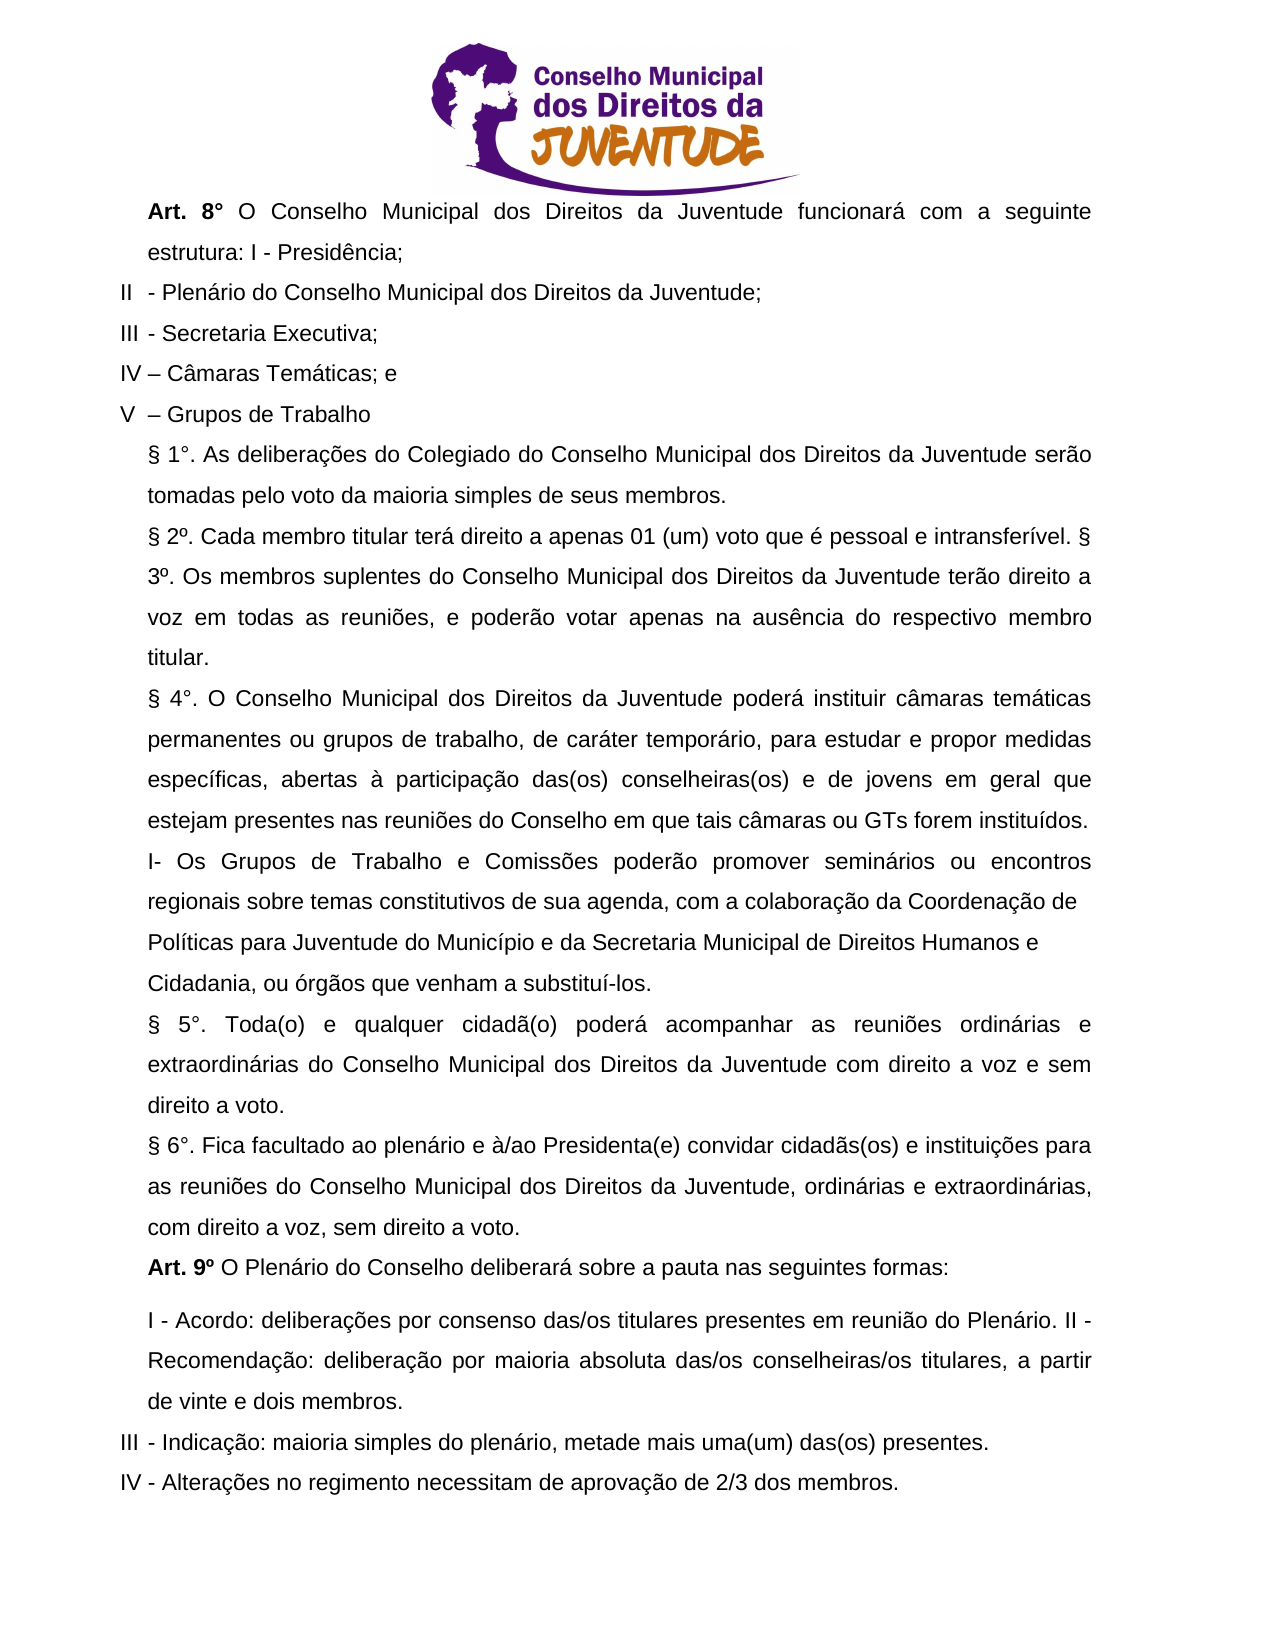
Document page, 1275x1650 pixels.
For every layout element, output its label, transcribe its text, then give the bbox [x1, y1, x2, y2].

text § 4°. O Conselho Municipal dos Direitos da Juventude poderá instituir câmaras temáticas permanentes ou grupos de trabalho, de caráter temporário, para estudar e propor medidas específicas, abertas à participação das(os) conselheiras(os) e de jovens em geral que estejam presentes nas reuniões do Conselho em que tais câmaras ou GTs forem instituídos. [147, 685, 1092, 833]
text § 1°. As deliberações do Colegiado do Conselho Municipal dos Direitos da Juventude serão tomadas pelo voto da maioria simples de seus membros. [147, 441, 1092, 508]
text I- Os Grupos de Trabalho e Comissões poderão promover seminários ou encontros regionais sobre temas constitutivos de sua agenda, com a colaboração da Coordenação de [147, 848, 1092, 914]
list – Grupos de Trabalho [120, 401, 1092, 427]
text Art. 8° O Conselho Municipal dos Direitos da Juventude funcionará com a seguinte estrutura: I - Presidência; [147, 198, 1092, 265]
list – Câmaras Temáticas; e [120, 360, 1092, 387]
text I - Acordo: deliberações por consenso das/os titulares presentes em reunião do Plenário. II - Recomendação: deliberação por maioria absoluta das/os conselheiras/os titulares, a partir de vinte e dois membros. [147, 1307, 1092, 1414]
text § 6°. Fica facultado ao plenário e à/ao Presidenta(e) convidar cidadãs(os) e instituições para as reuniões do Conselho Municipal dos Direitos da Juventude, ordinárias e extraordinárias, com direito a voz, sem direito a voto. [147, 1132, 1092, 1240]
text Políticas para Juventude do Município e da Secretaria Municipal de Direitos Humanos e [147, 929, 1092, 955]
text § 5°. Toda(o) e qualquer cidadã(o) poderá acompanhar as reuniões ordinárias e extraordinárias do Conselho Municipal dos Direitos da Juventude com direito a voz e sem direito a voto. [147, 1011, 1092, 1118]
list - Secretaria Executiva; [120, 320, 1092, 346]
text Cidadania, ou órgãos que venham a substituí-los. [147, 970, 1092, 996]
list - Plenário do Conselho Municipal dos Direitos da Juventude; [120, 279, 1092, 306]
list - Alterações no regimento necessitam de aprovação de 2/3 dos membros. [120, 1469, 1092, 1496]
list - Indicação: maioria simples do plenário, metade mais uma(um) das(os) presentes. [120, 1429, 1092, 1455]
text Art. 9º ​O Plenário do Conselho deliberará sobre a pauta nas seguintes formas: [147, 1254, 1092, 1281]
text § 2º. Cada membro titular terá direito a apenas 01 (um) voto que é pessoal e intransferível. § 3º. Os membros suplentes do Conselho Municipal dos Direitos da Juventude terão direito a voz em todas as reuniões, e poderão votar apenas na ausência do respectivo membro titular. [147, 523, 1092, 671]
